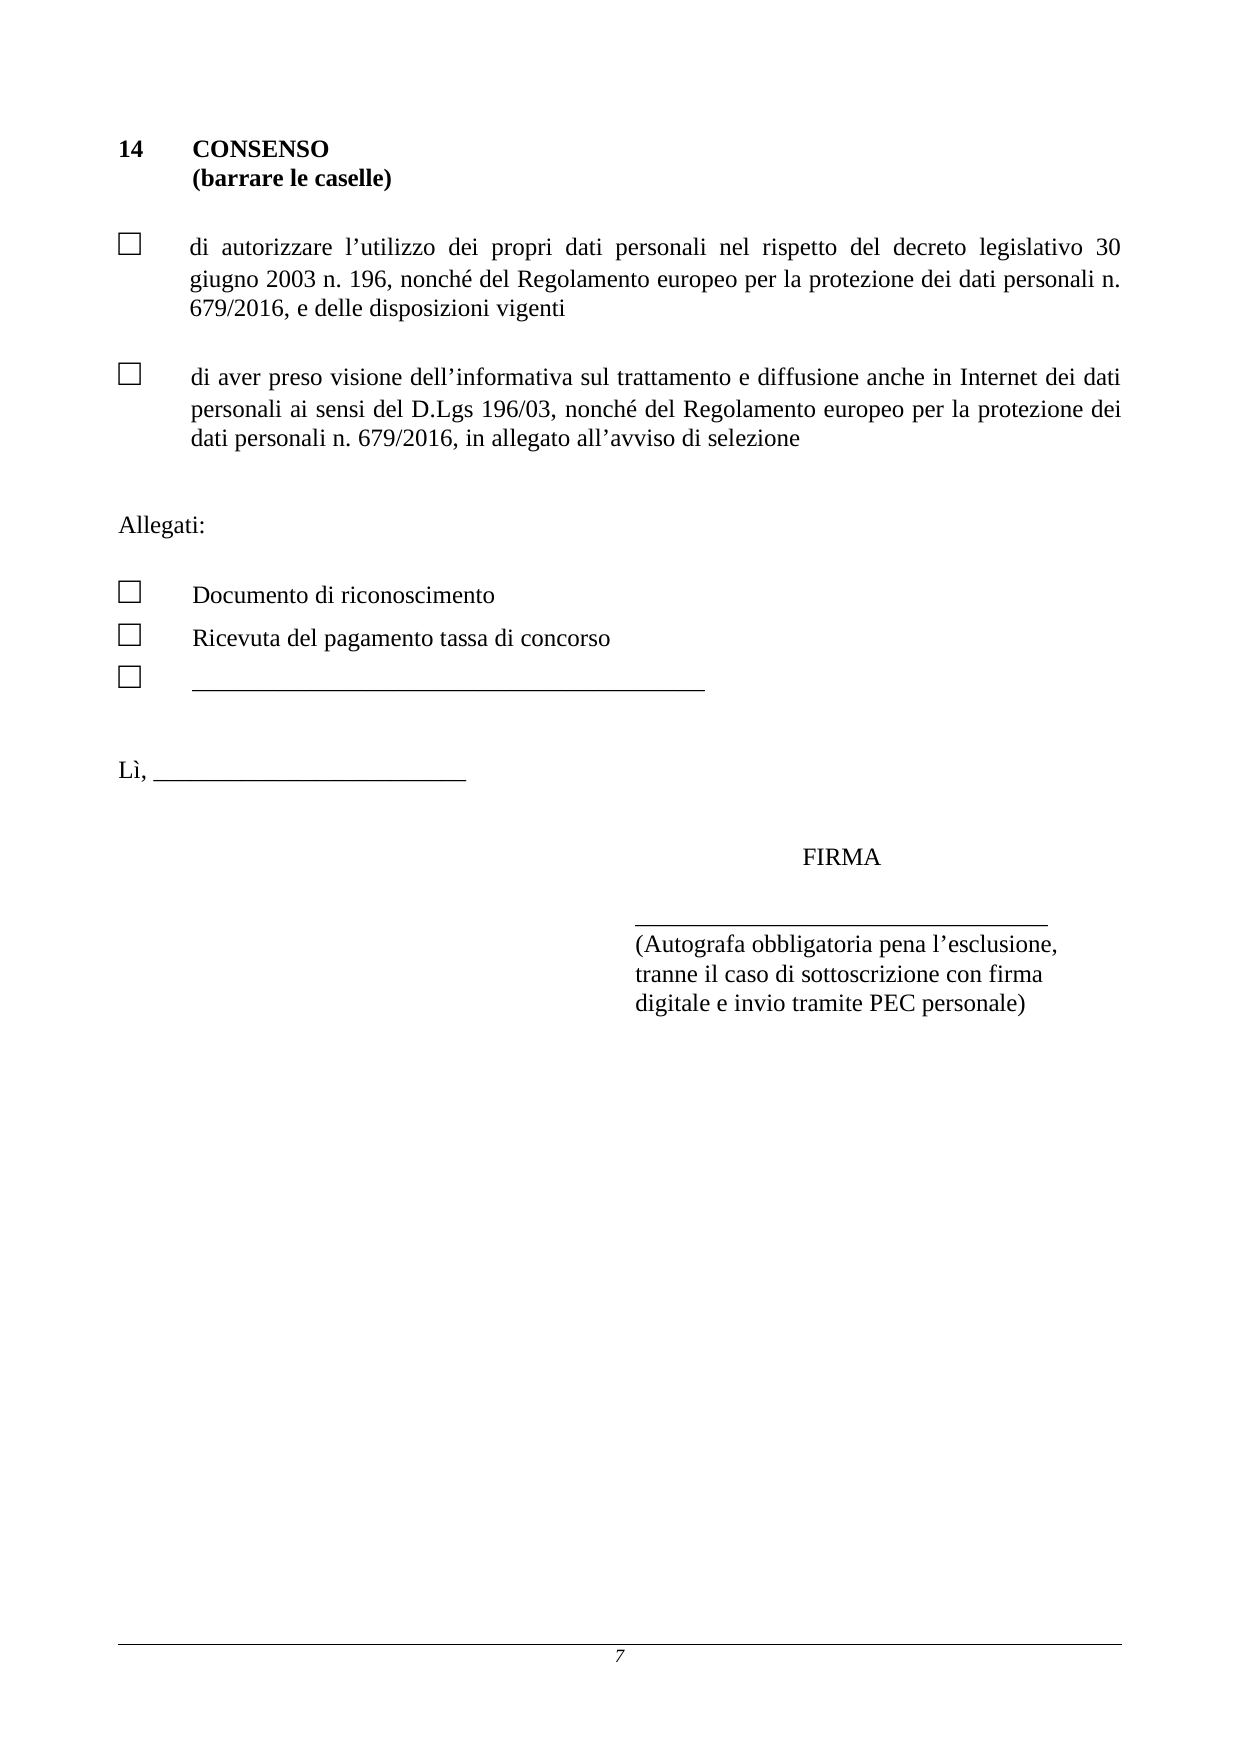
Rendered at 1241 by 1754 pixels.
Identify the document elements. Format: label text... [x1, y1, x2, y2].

text □ Documento di riconoscimento [118, 568, 1122, 611]
text Lì, _________________________ [118, 755, 1122, 784]
text (Autografa obbligatoria pena l’esclusione, tranne il caso di sottoscrizione con firma digitale e invio tramite PEC personale) [118, 929, 1122, 1017]
text □ di aver preso visione dell’informativa sul trattamento e diffusione anche in Internet dei dati personali ai sensi del D.Lgs 196/03, nonché del Regolamento europeo per la protezione dei dati personali n. 679/2016, in allegato all’avviso di selezione [118, 351, 1122, 452]
text (barrare le caselle) [118, 163, 1122, 192]
text FIRMA [118, 842, 1122, 871]
text □ di autorizzare l’utilizzo dei propri dati personali nel rispetto del decreto legislativo 30 giugno 2003 n. 196, nonché del Regolamento europeo per la protezione dei dati personali n. 679/2016, e delle disposizioni vigenti [118, 221, 1122, 322]
text _________________________________ [118, 900, 1122, 929]
text □ _________________________________________ [118, 654, 1122, 697]
text □ Ricevuta del pagamento tassa di concorso [118, 611, 1122, 654]
text Allegati: [118, 510, 1122, 539]
text 14 CONSENSO [118, 133, 1122, 163]
